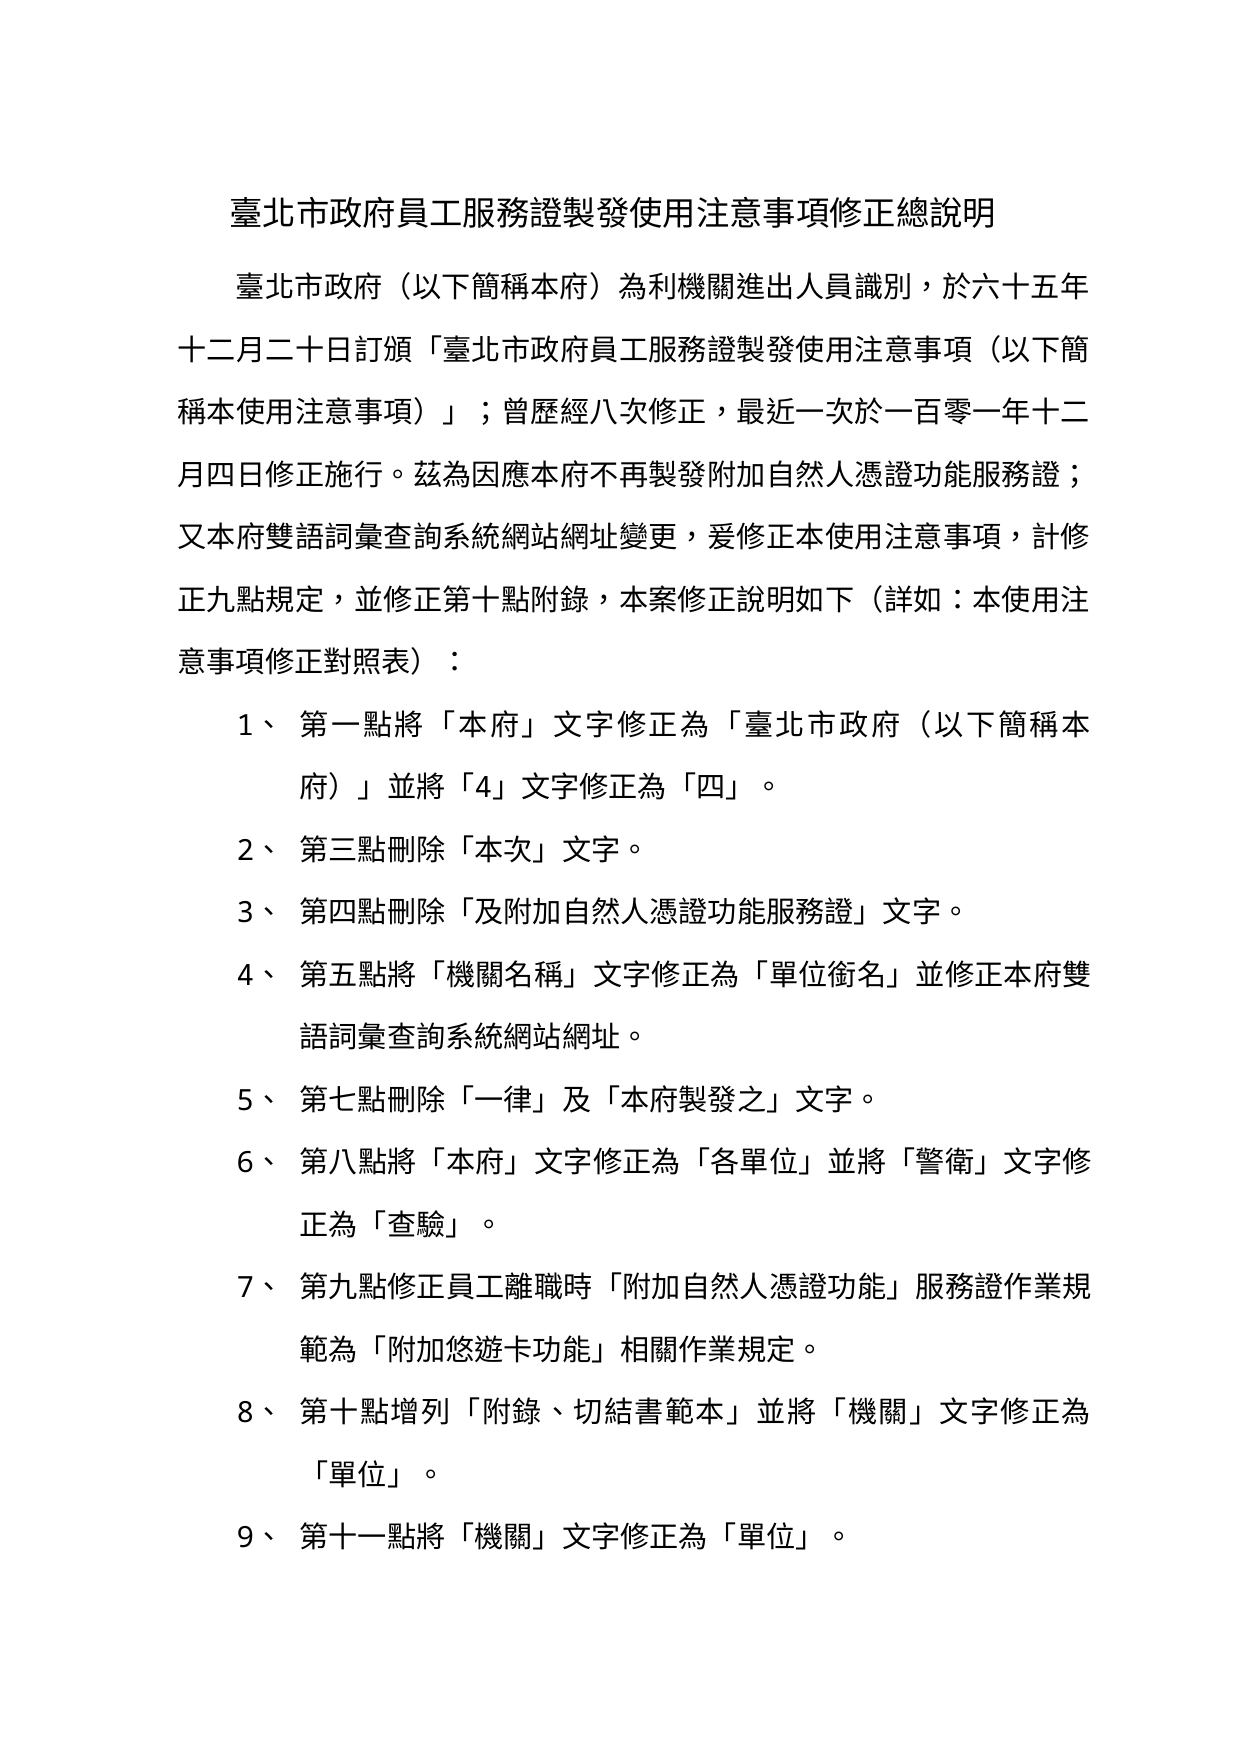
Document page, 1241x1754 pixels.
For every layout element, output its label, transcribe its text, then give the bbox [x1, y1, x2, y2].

list 第一點將「本府」文字修正為「臺北市政府（以下簡稱本府）」並將「4」文字修正為「四」。 [236, 681, 1092, 806]
list 第十一點將「機關」文字修正為「單位」。 [236, 1493, 1092, 1556]
list 第八點將「本府」文字修正為「各單位」並將「警衛」文字修正為「查驗」。 [236, 1118, 1092, 1243]
list 第十點增列「附錄、切結書範本」並將「機關」文字修正為「單位」。 [236, 1368, 1092, 1493]
list 第三點刪除「本次」文字。 [236, 806, 1092, 868]
list 第五點將「機關名稱」文字修正為「單位銜名」並修正本府雙語詞彙查詢系統網站網址。 [236, 931, 1092, 1056]
text 臺北市政府（以下簡稱本府）為利機關進出人員識別，於六十五年十二月二十日訂頒「臺北市政府員工服務證製發使用注意事項（以下簡稱本使用注意事項）」；曾歷經八次修正，最近一次於一百零一年十二月四日修正施行。茲為因應本府不再製發附加自然人憑證功能服務證；又本府雙語詞彙查詢系統網站網址變更，爰修正本使用注意事項，計修正九點規定，並修正第十點附錄，本案修正說明如下（詳如：本使用注意事項修正對照表）： [177, 243, 1092, 681]
list 第七點刪除「一律」及「本府製發之」文字。 [236, 1056, 1092, 1118]
list 第九點修正員工離職時「附加自然人憑證功能」服務證作業規範為「附加悠遊卡功能」相關作業規定。 [236, 1243, 1092, 1368]
text 臺北市政府員工服務證製發使用注意事項修正總說明 [133, 169, 1092, 232]
list 第四點刪除「及附加自然人憑證功能服務證」文字。 [236, 868, 1092, 931]
